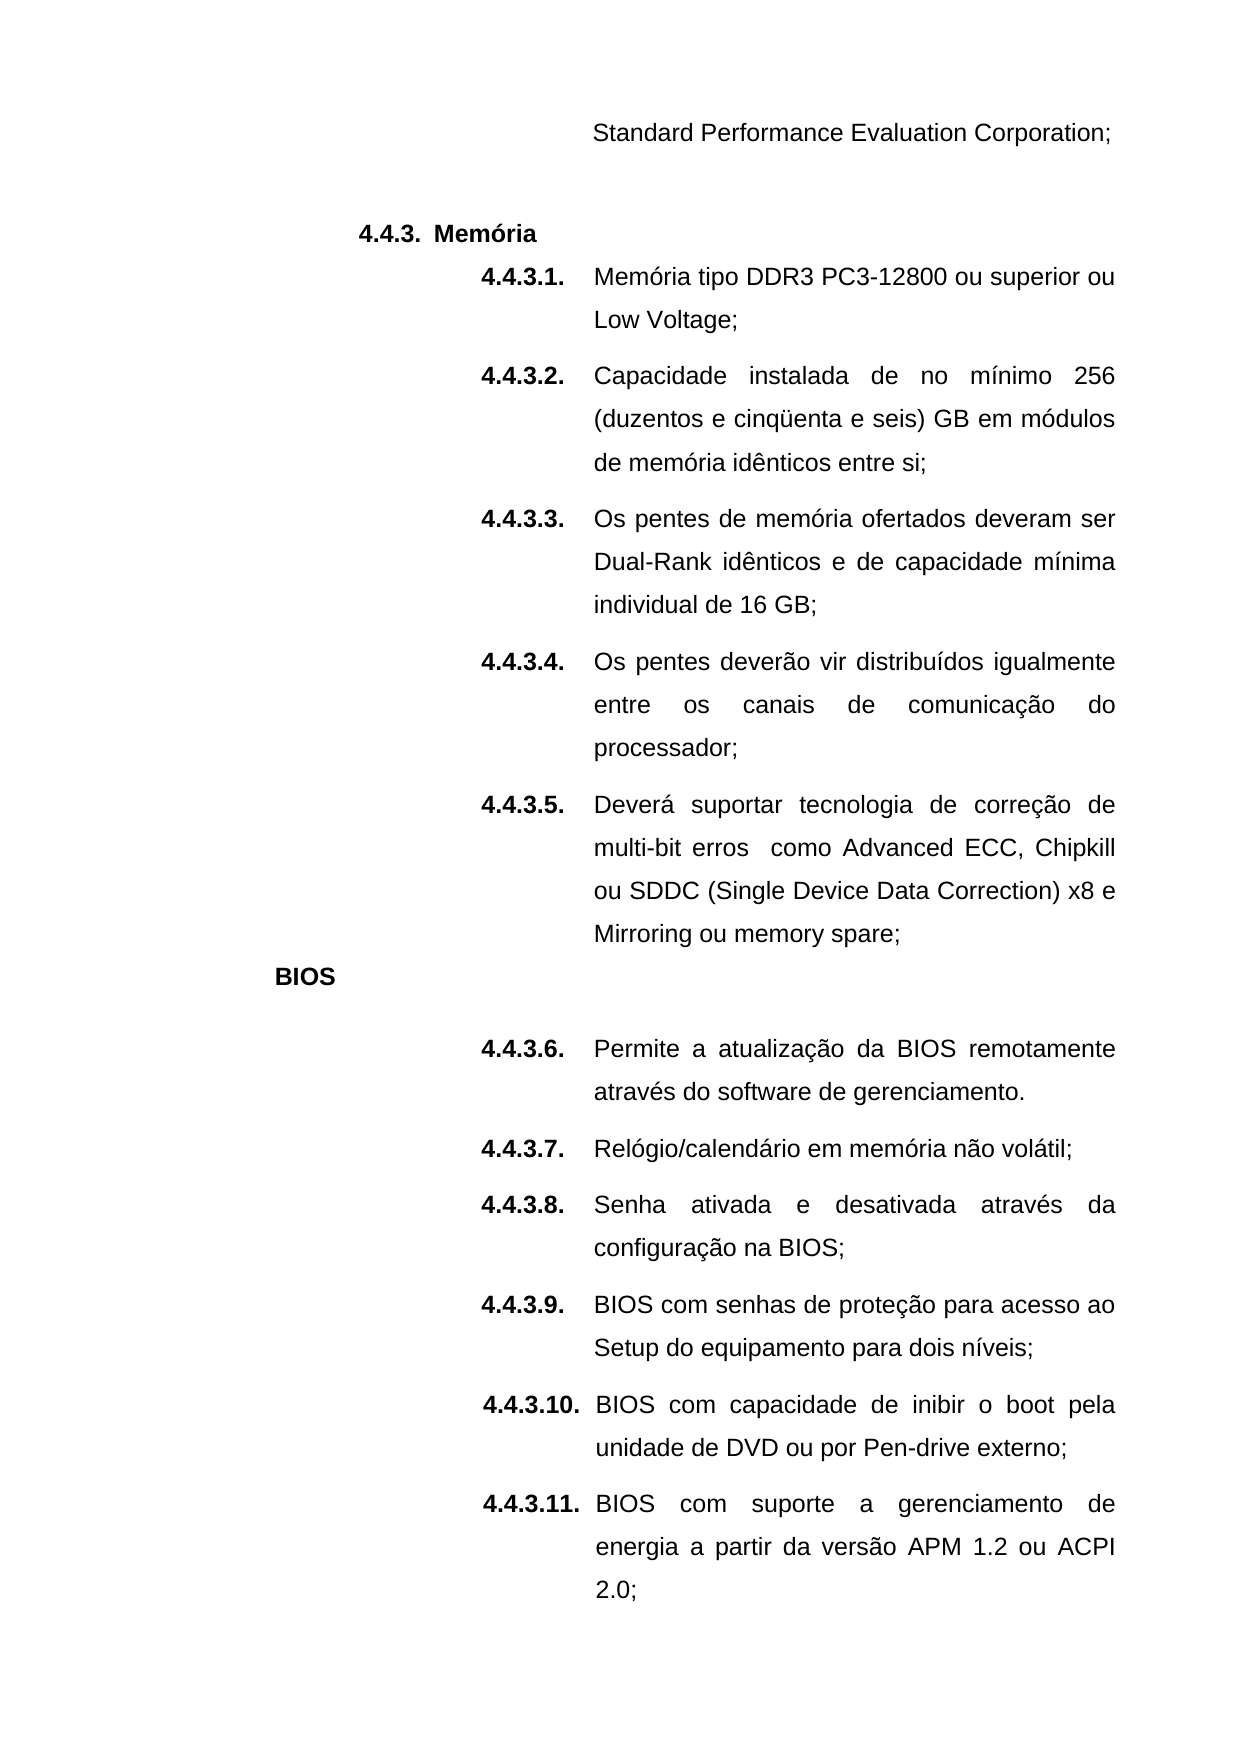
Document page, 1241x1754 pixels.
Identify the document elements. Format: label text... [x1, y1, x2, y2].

subtitle Memória [359, 219, 1122, 248]
list BIOS com senhas de proteção para acesso ao Setup do equipamento para dois níveis; [481, 1290, 1116, 1362]
list Os pentes deverão vir distribuídos igualmente entre os canais de comunicação do processador; [481, 647, 1116, 762]
list Os pentes de memória ofertados deveram ser Dual-Rank idênticos e de capacidade mínima individual de 16 GB; [481, 504, 1116, 619]
list BIOS com capacidade de inibir o boot pela unidade de DVD ou por Pen-drive externo; [483, 1389, 1116, 1461]
list Permite a atualização da BIOS remotamente através do software de gerenciamento. [481, 1034, 1116, 1106]
list - Standard Performance Evaluation Corporation; [480, 118, 1116, 147]
list Capacidade instalada de no mínimo 256 (duzentos e cinqüenta e seis) GB em módulos de memória idênticos entre si; [481, 361, 1116, 476]
list BIOS com suporte a gerenciamento de energia a partir da versão APM 1.2 ou ACPI 2.0; [483, 1489, 1116, 1604]
list Senha ativada e desativada através da configuração na BIOS; [481, 1190, 1116, 1262]
list Relógio/calendário em memória não volátil; [481, 1134, 1116, 1162]
subtitle BIOS [274, 962, 1019, 991]
list Deverá suportar tecnologia de correção de multi-bit erros como Advanced ECC, Chipkill ou SDDC (Single Device Data Correction) x8 e Mirroring ou memory spare; [481, 790, 1116, 948]
list Memória tipo DDR3 PC3-12800 ou superior ou Low Voltage; [481, 262, 1116, 333]
